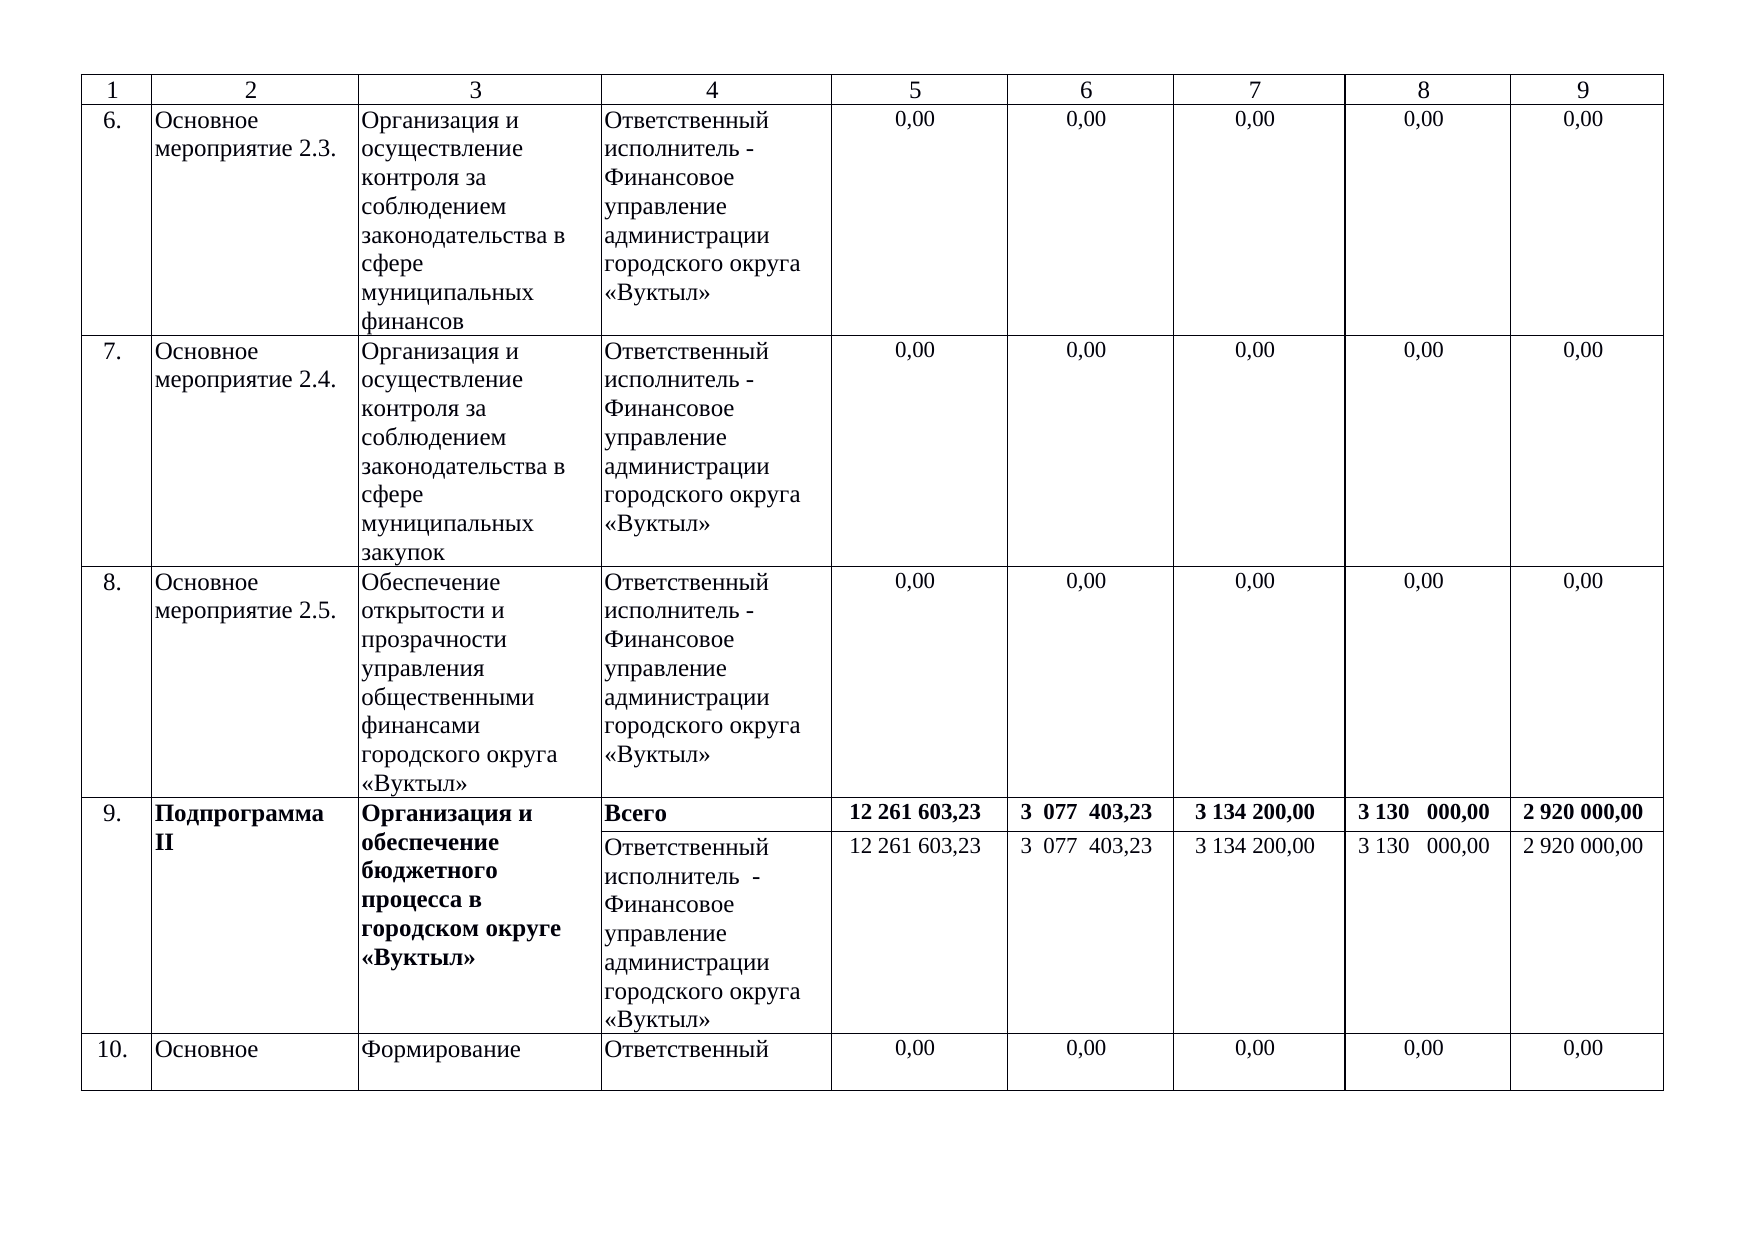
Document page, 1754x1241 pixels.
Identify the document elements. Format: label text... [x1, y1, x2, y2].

table_cell Основное мероприятие 2.5. [152, 567, 358, 797]
table_header 4 [602, 75, 831, 104]
table_cell 0,00 [1008, 336, 1173, 566]
table_header 3 [359, 75, 601, 104]
table_cell 0,00 [1346, 1034, 1510, 1090]
table_cell Организация и осуществление контроля за соблюдением законодательства в сфере муниципальных финансов [359, 105, 601, 335]
table_cell Основное [152, 1034, 358, 1090]
table_cell Организация и осуществление контроля за соблюдением законодательства в сфере муниципальных закупок [359, 336, 601, 566]
table_cell 2 920 000,00 [1511, 798, 1663, 831]
table_cell 7. [82, 336, 151, 566]
table_cell Основное мероприятие 2.3. [152, 105, 358, 335]
table_cell Обеспечение открытости и прозрачности управления общественными финансами городского округа «Вуктыл» [359, 567, 601, 797]
table_cell 0,00 [1511, 105, 1663, 335]
table_cell 0,00 [1008, 567, 1173, 797]
table_cell 12 261 603,23 [832, 832, 1007, 1033]
table_cell 0,00 [1346, 105, 1510, 335]
table_cell Организация и обеспечение бюджетного процесса в городском округе «Вуктыл» [359, 798, 601, 1033]
table_cell Ответственный [602, 1034, 831, 1090]
table_cell 0,00 [1008, 1034, 1173, 1090]
table_cell 9. [82, 798, 151, 1033]
table_cell 0,00 [1174, 1034, 1344, 1090]
table_header 9 [1511, 75, 1663, 104]
table_cell Подпрограмма II [152, 798, 358, 1033]
table_cell 0,00 [1346, 336, 1510, 566]
table_cell 0,00 [1346, 567, 1510, 797]
table_cell 0,00 [832, 105, 1007, 335]
table_cell 0,00 [832, 336, 1007, 566]
table_cell 0,00 [832, 1034, 1007, 1090]
table_cell 3 134 200,00 [1174, 832, 1344, 1033]
table_header 7 [1174, 75, 1344, 104]
table_cell 3 077 403,23 [1008, 832, 1173, 1033]
table_cell 2 920 000,00 [1511, 832, 1663, 1033]
table_header 2 [152, 75, 358, 104]
table_cell 10. [82, 1034, 151, 1090]
table_cell 0,00 [832, 567, 1007, 797]
table_cell 3 130 000,00 [1346, 832, 1510, 1033]
table_cell Формирование [359, 1034, 601, 1090]
table_cell 3 077 403,23 [1008, 798, 1173, 831]
table_header 8 [1346, 75, 1510, 104]
table_cell 0,00 [1174, 336, 1344, 566]
table_cell Ответственный исполнитель - Финансовое управление администрации городского округа «Вуктыл» [602, 832, 831, 1033]
table_cell 6. [82, 105, 151, 335]
table_cell 0,00 [1008, 105, 1173, 335]
table_cell Всего [602, 798, 831, 831]
table_header 5 [832, 75, 1007, 104]
table_cell Основное мероприятие 2.4. [152, 336, 358, 566]
table_cell 3 134 200,00 [1174, 798, 1344, 831]
table_cell Ответственный исполнитель - Финансовое управление администрации городского округа «Вуктыл» [602, 336, 831, 566]
table_header 6 [1008, 75, 1173, 104]
table_cell 12 261 603,23 [832, 798, 1007, 831]
table_cell 0,00 [1511, 336, 1663, 566]
table_cell Ответственный исполнитель - Финансовое управление администрации городского округа «Вуктыл» [602, 105, 831, 335]
table_header 1 [82, 75, 151, 104]
table_cell 3 130 000,00 [1346, 798, 1510, 831]
table_cell 0,00 [1174, 567, 1344, 797]
table_cell 0,00 [1511, 567, 1663, 797]
table_cell 0,00 [1174, 105, 1344, 335]
table_cell 0,00 [1511, 1034, 1663, 1090]
table_cell Ответственный исполнитель - Финансовое управление администрации городского округа «Вуктыл» [602, 567, 831, 797]
table_cell 8. [82, 567, 151, 797]
